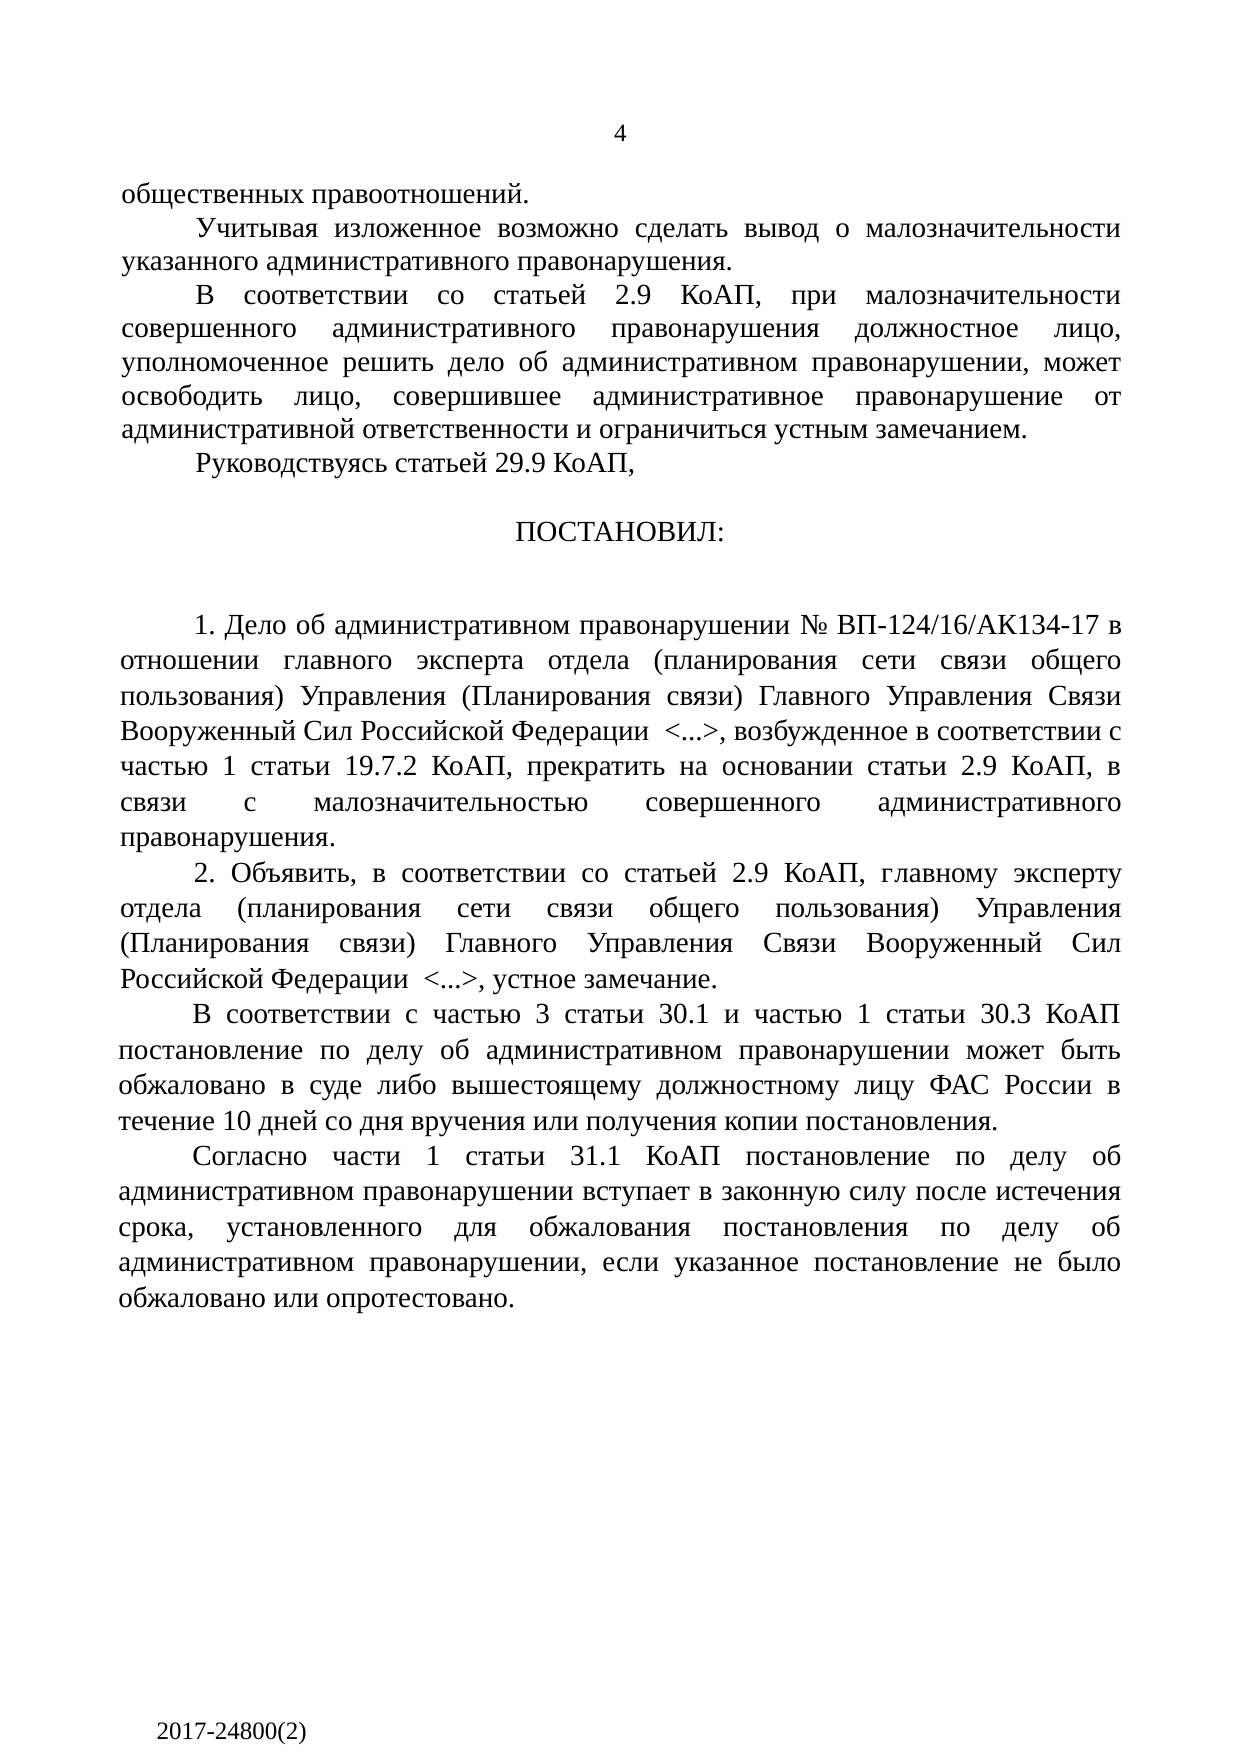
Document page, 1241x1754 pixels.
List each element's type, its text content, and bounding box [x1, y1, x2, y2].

text Руководствуясь статьей 29.9 КоАП, [121, 445, 1122, 478]
text В соответствии со статьей 2.9 КоАП, при малозначительности совершенного административного правонарушения должностное лицо, уполномоченное решить дело об административном правонарушении, может освободить лицо, совершившее административное правонарушение от административной ответственности и ограничиться устным замечанием. [121, 277, 1122, 445]
text 1. Дело об административном правонарушении № ВП-124/16/АК134-17 в отношении главного эксперта отдела (планирования сети связи общего пользования) Управления (Планирования связи) Главного Управления Связи Вооруженный Сил Российской Федерации <...>, возбужденное в соответствии с частью 1 статьи 19.7.2 КоАП, прекратить на основании статьи 2.9 КоАП, в связи с малозначительностью совершенного административного правонарушения. [120, 606, 1122, 854]
text Учитывая изложенное возможно сделать вывод о малозначительности указанного административного правонарушения. [121, 210, 1122, 277]
text 2. Объявить, в соответствии со статьей 2.9 КоАП, главному эксперту отдела (планирования сети связи общего пользования) Управления (Планирования связи) Главного Управления Связи Вооруженный Сил Российской Федерации <...>, устное замечание. [120, 854, 1122, 995]
text Согласно части 1 статьи 31.1 КоАП постановление по делу об административном правонарушении вступает в законную силу после истечения срока, установленного для обжалования постановления по делу об административном правонарушении, если указанное постановление не было обжаловано или опротестовано. [118, 1137, 1122, 1314]
text общественных правоотношений. [121, 176, 1122, 210]
text ПОСТАНОВИЛ: [118, 514, 1122, 547]
text В соответствии с частью 3 статьи 30.1 и частью 1 статьи 30.3 КоАП постановление по делу об административном правонарушении может быть обжаловано в суде либо вышестоящему должностному лицу ФАС России в течение 10 дней со дня вручения или получения копии постановления. [118, 995, 1122, 1137]
